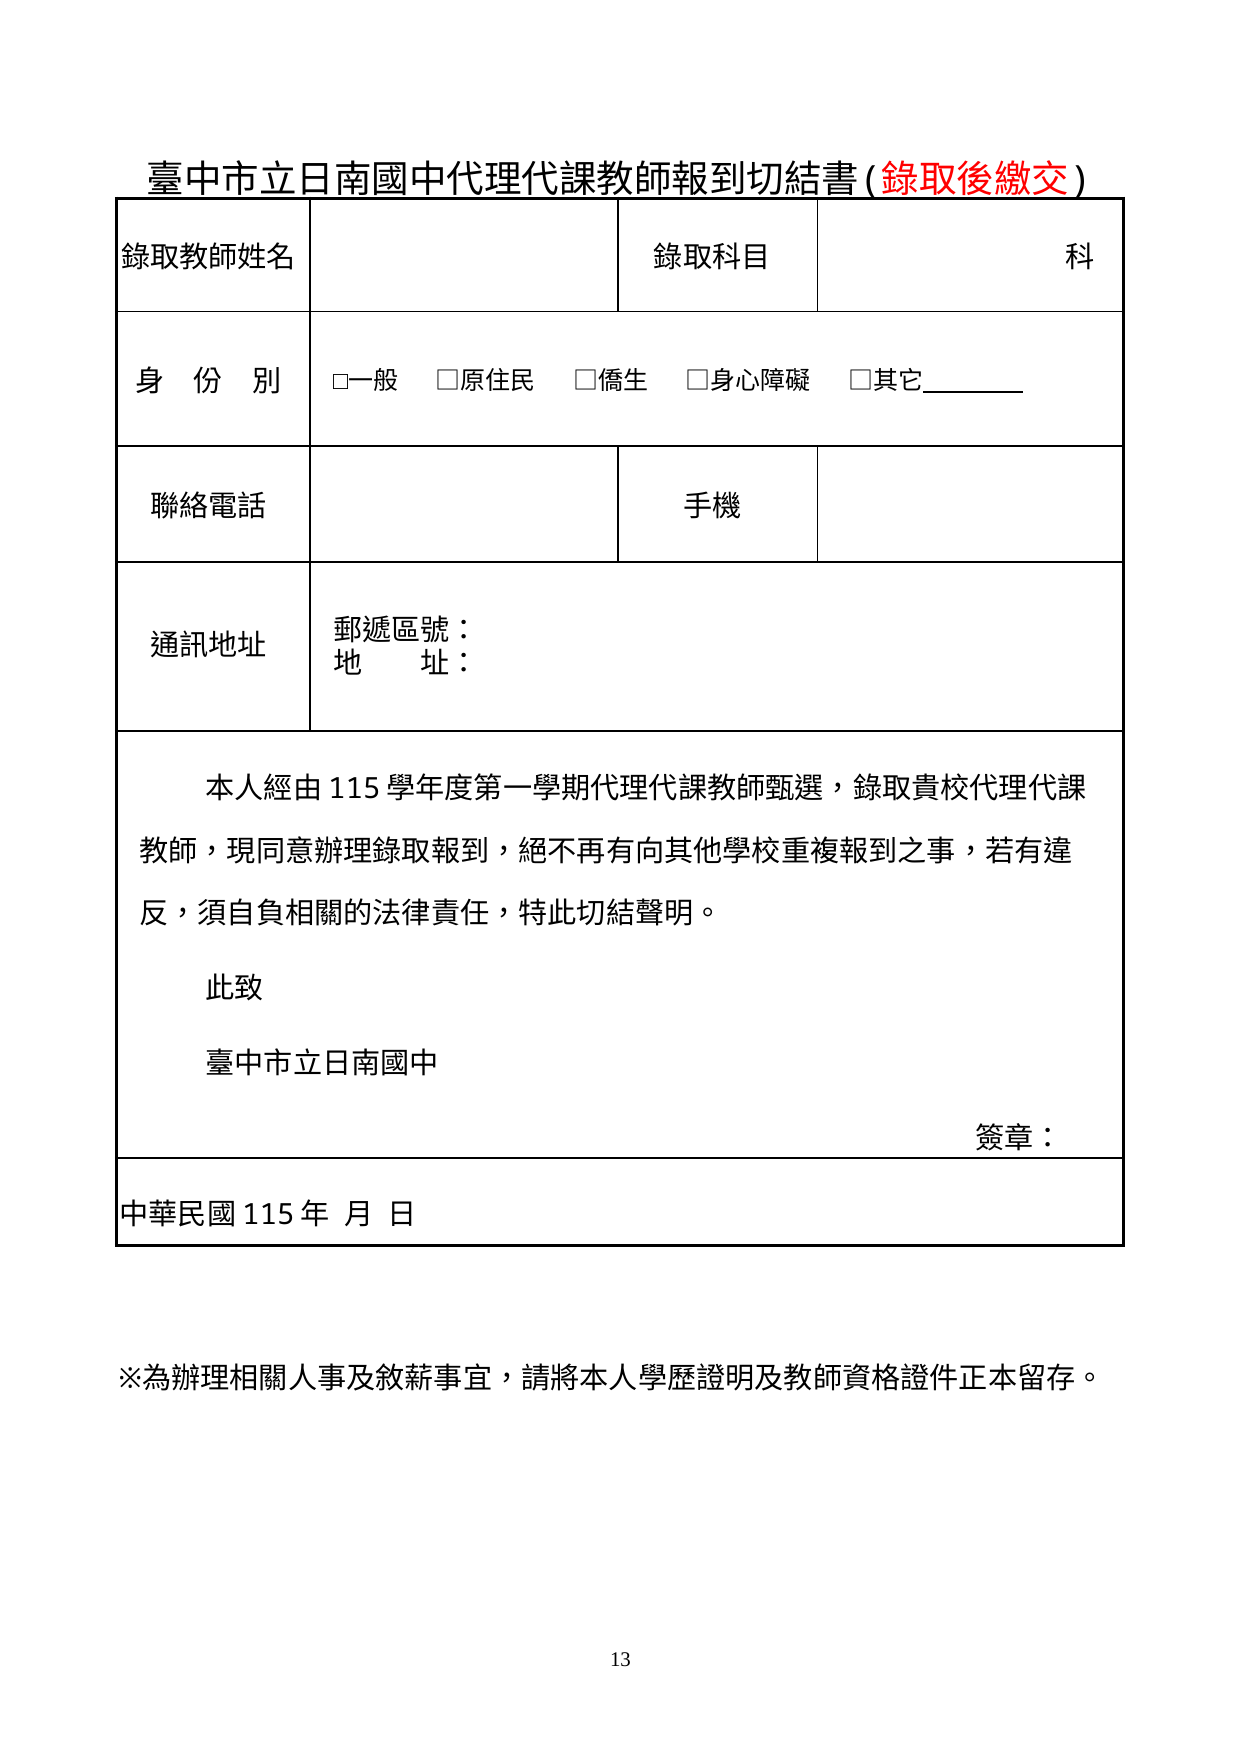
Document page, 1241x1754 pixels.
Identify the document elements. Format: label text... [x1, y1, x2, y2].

table_cell 手機 [619, 447, 817, 561]
table_cell [311, 447, 617, 561]
table_cell 身 份 別 [118, 312, 309, 445]
table_cell 聯絡電話 [118, 447, 309, 561]
table_cell 本人經由115學年度第一學期代理代課教師甄選，錄取貴校代理代課教師，現同意辦理錄取報到，絕不再有向其他學校重複報到之事，若有違反，須自負相關的法律責任，特此切結聲明。 此致 臺中市立日南國中 簽章： [118, 732, 1122, 1157]
table_header 錄取科目 [619, 200, 817, 311]
table_cell 中華民國115年 月 日 [118, 1159, 1122, 1244]
table_cell 郵遞區號： 地 址： [311, 563, 1122, 730]
text ※為辦理相關人事及敘薪事宜，請將本人學歷證明及教師資格證件正本留存。 [118, 1334, 1122, 1397]
table_header 科 [818, 200, 1122, 311]
text 臺中市立日南國中代理代課教師報到切結書(錄取後繳交) [118, 134, 1120, 197]
table_header [311, 200, 617, 311]
table_cell 通訊地址 [118, 563, 309, 730]
table_cell [818, 447, 1122, 561]
table_header 錄取教師姓名 [118, 200, 309, 311]
table_cell □一般 □原住民 □僑生 □身心障礙 □其它 [311, 312, 1122, 445]
